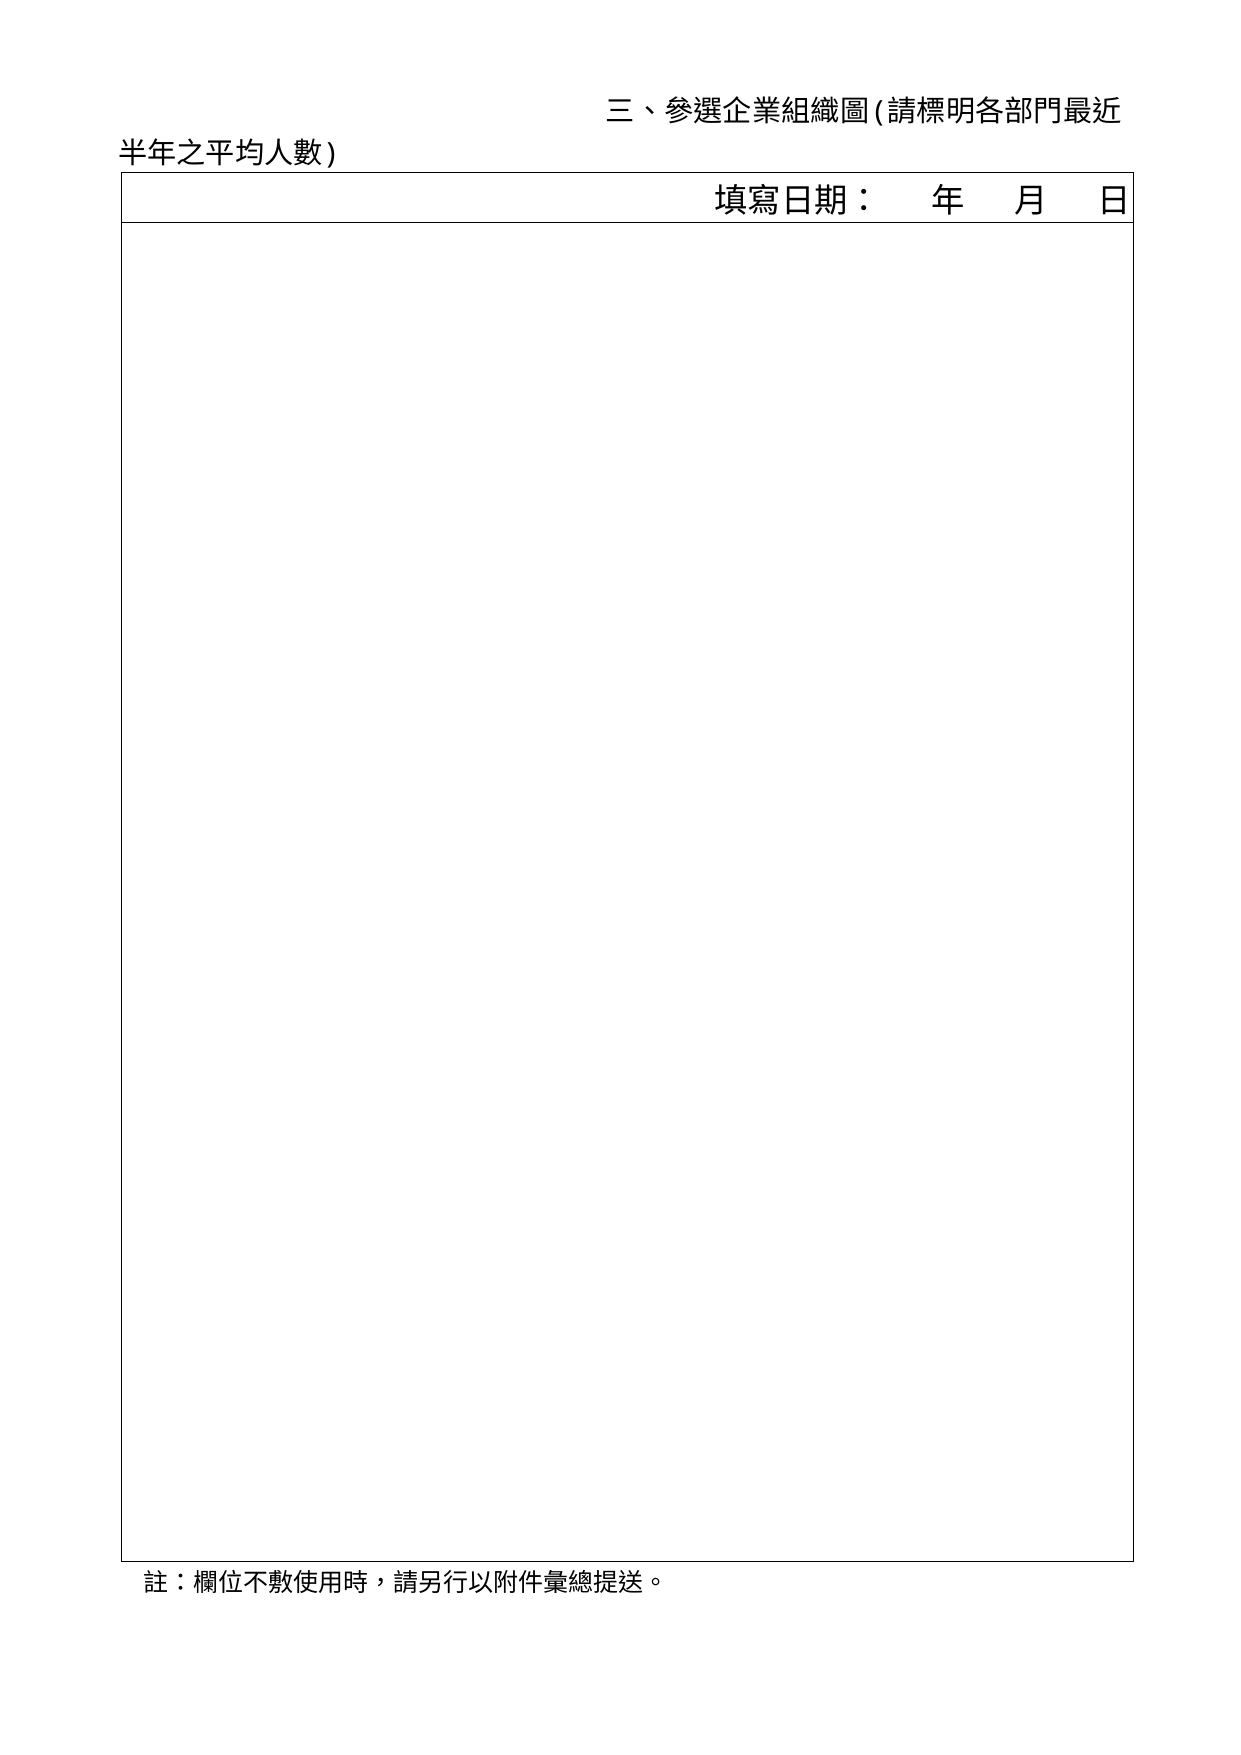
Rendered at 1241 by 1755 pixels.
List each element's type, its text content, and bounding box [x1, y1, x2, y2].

table_cell [122, 223, 1133, 1561]
text 註：欄位不敷使用時，請另行以附件彙總提送。 [118, 1562, 1122, 1598]
text 三、參選企業組織圖(請標明各部門最近半年之平均人數) [118, 87, 1122, 172]
table_header 填寫日期： 年 月 日 [122, 173, 1133, 222]
